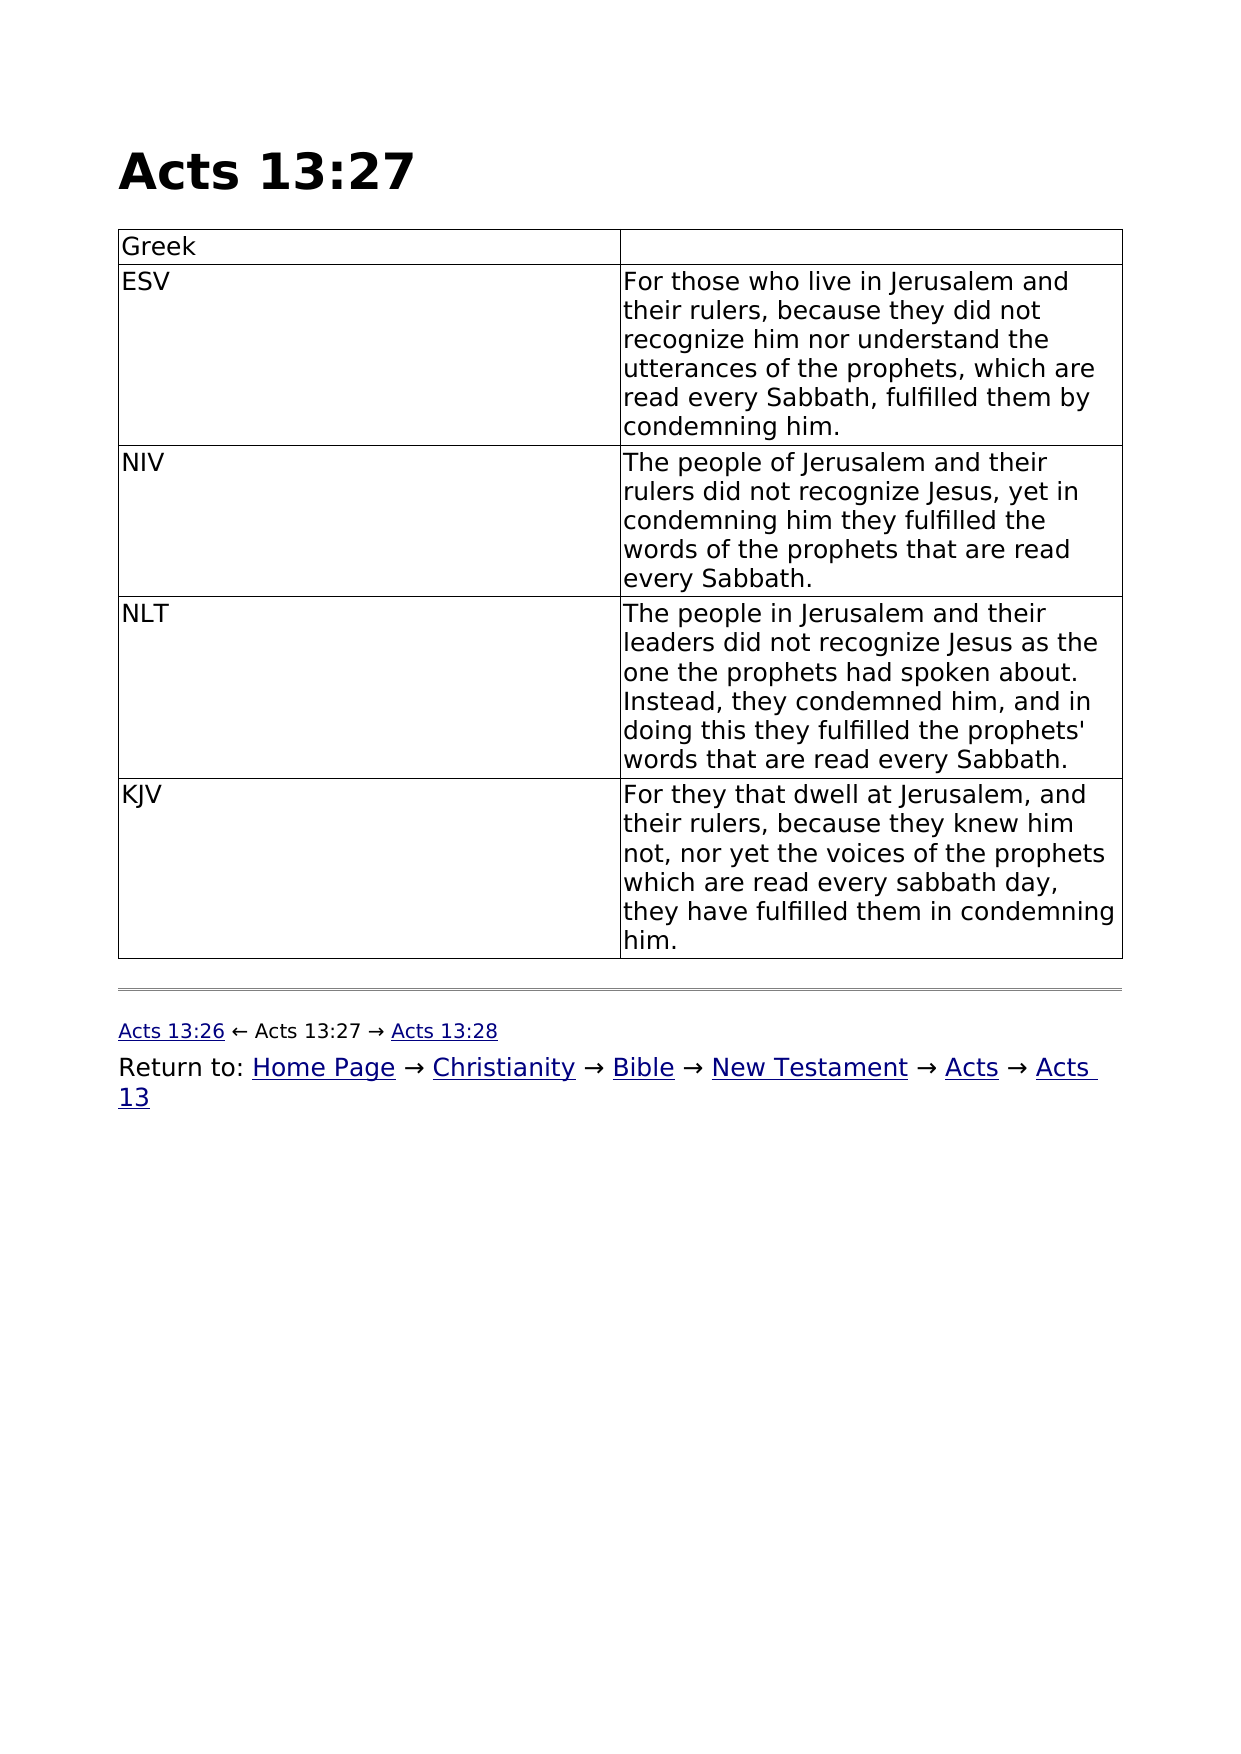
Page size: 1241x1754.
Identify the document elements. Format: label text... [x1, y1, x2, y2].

text Acts 13:26 ← Acts 13:27 → Acts 13:28 [118, 1019, 1122, 1054]
table_cell ESV [119, 265, 620, 445]
text Return to: Home Page → Christianity → Bible → New Testament → Acts → Acts 13 [118, 1054, 1122, 1112]
table_header Greek [119, 230, 620, 264]
table_cell For those who live in Jerusalem and their rulers, because they did not recognize him nor understand the utterances of the prophets, which are read every Sabbath, fulfilled them by condemning him. [621, 265, 1122, 445]
table_cell The people of Jerusalem and their rulers did not recognize Jesus, yet in condemning him they fulfilled the words of the prophets that are read every Sabbath. [621, 446, 1122, 596]
table_cell The people in Jerusalem and their leaders did not recognize Jesus as the one the prophets had spoken about. Instead, they condemned him, and in doing this they fulfilled the prophets' words that are read every Sabbath. [621, 597, 1122, 777]
subtitle Acts 13:27 [118, 143, 1122, 201]
table_cell NIV [119, 446, 620, 596]
table_header [621, 230, 1122, 264]
table_cell KJV [119, 779, 620, 958]
table_cell For they that dwell at Jerusalem, and their rulers, because they knew him not, nor yet the voices of the prophets which are read every sabbath day, they have fulfilled them in condemning him. [621, 779, 1122, 958]
table_cell NLT [119, 597, 620, 777]
